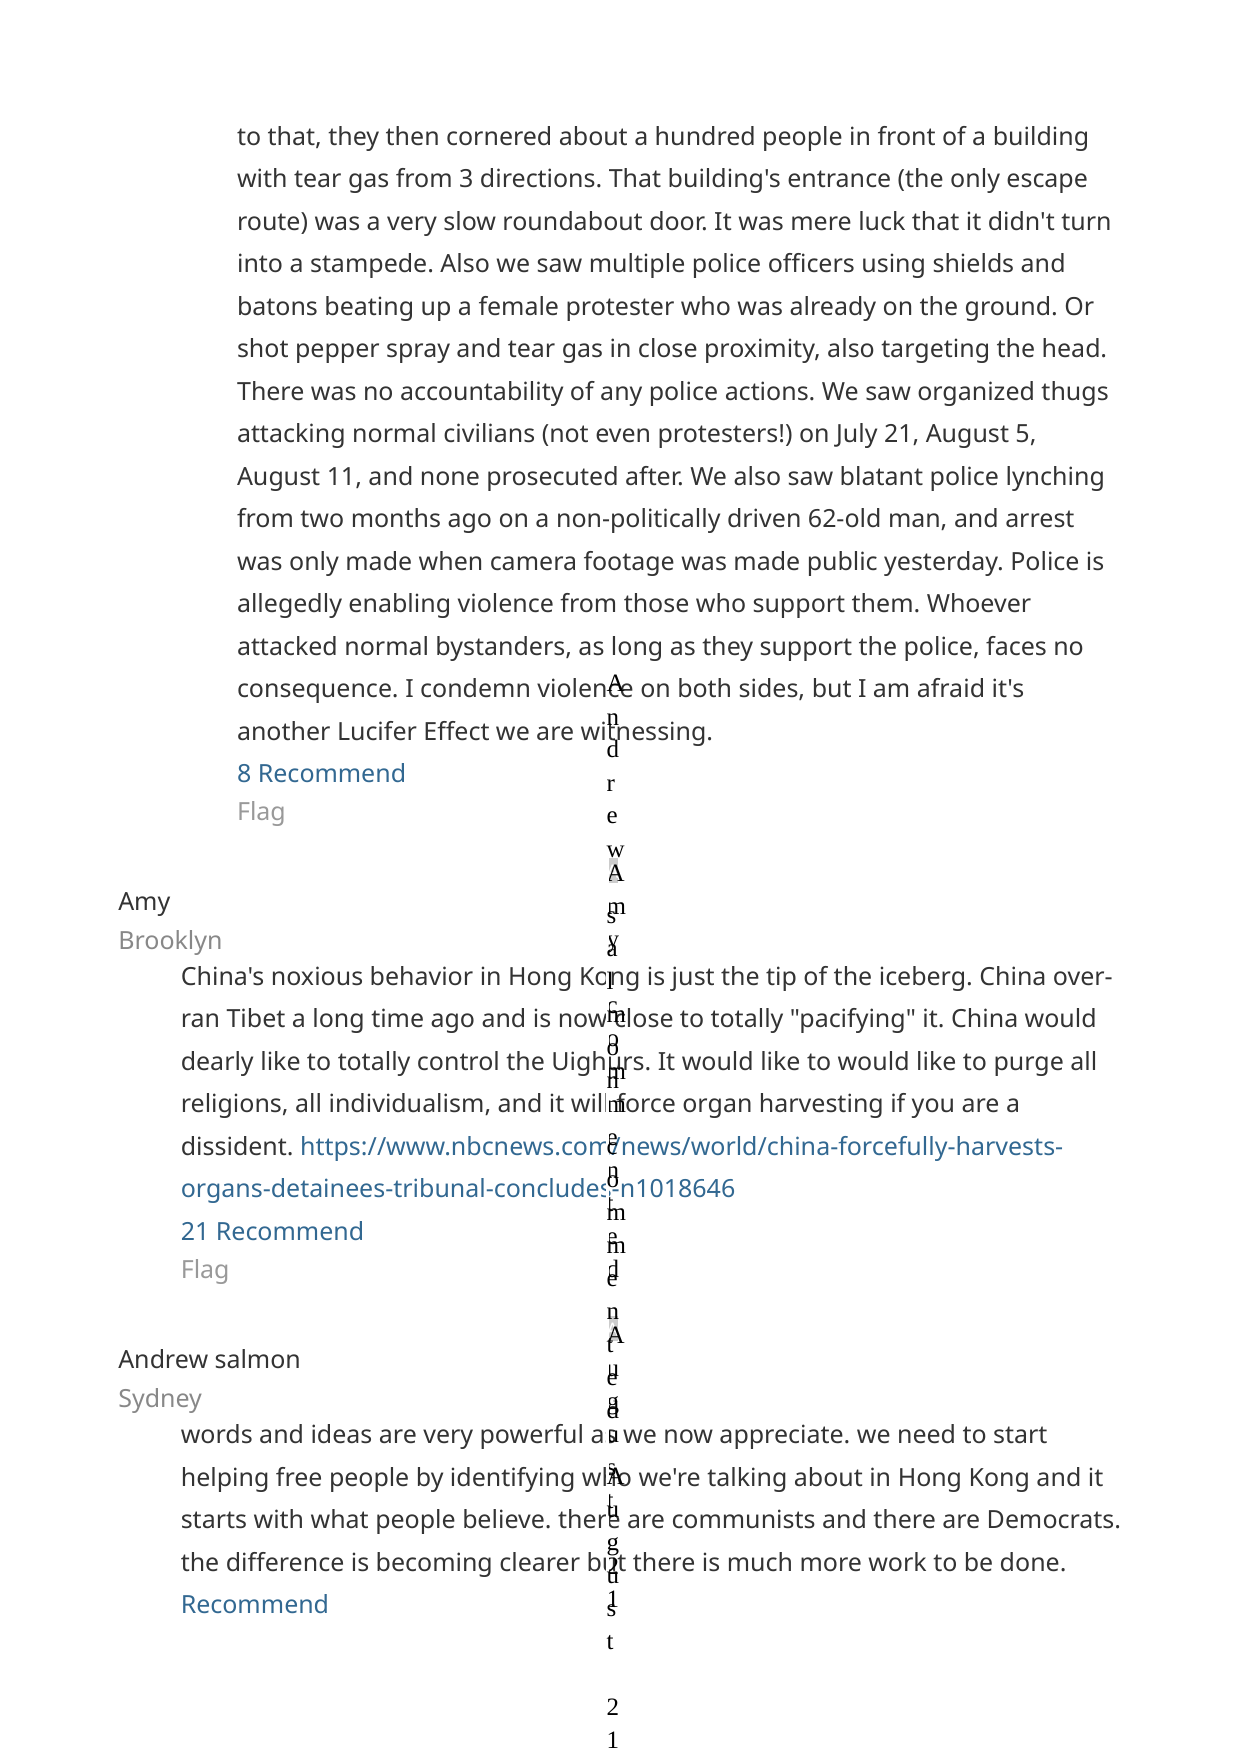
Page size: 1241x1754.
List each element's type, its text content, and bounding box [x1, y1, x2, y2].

text A [609, 1290, 1106, 1341]
text Flag [237, 794, 606, 828]
text [118, 1290, 606, 1341]
text Amy [609, 883, 1122, 917]
text 8 Recommend [609, 756, 1106, 790]
text Andrew salmon [118, 1341, 606, 1376]
text @EE It has been violent since Jun 12. When the government ignored the voices of 1 million people who came out on Jun 9, and went ahead with the law proceeding. Police started pushing forward towards protesters at the designated demonstration area (yes we have that, it's lawful to gather there), and yes, some protesters started throwing bricks at the police. Police used tear gas to disperse, which I agreed was reasonable, but more to that, they then cornered about a hundred people in front of a building with tear gas from 3 directions. That building's entrance (the only escape route) was a very slow roundabout door. It was mere luck that it didn't turn into a stampede. Also we saw multiple police officers using shields and batons beating up a female protester who was already on the ground. Or shot pepper spray and tear gas in close proximity, also targeting the head. There was no accountability of any police actions. We saw organized thugs attacking normal civilians (not even protesters!) on July 21, August 5, August 11, and none prosecuted after. We also saw blatant police lynching from two months ago on a non-politically driven 62-old man, and arrest was only made when camera footage was made public yesterday. Police is allegedly enabling violence from those who support them. Whoever attacked normal bystanders, as long as they support the police, faces no consequence. I condemn violence on both sides, but I am afraid it's another Lucifer Effect we are witnessing. [237, 118, 1122, 747]
text Sydney [118, 1381, 606, 1415]
text A [609, 832, 1106, 883]
text Flag [609, 1252, 1106, 1286]
text words and ideas are very powerful as we now appreciate. we need to start helping free people by identifying who we're talking about in Hong Kong and it starts with what people believe. there are communists and there are Democrats. the difference is becoming clearer but there is much more work to be done. [181, 1417, 606, 1578]
text Recommend [609, 1587, 1106, 1621]
text 8 Recommend [237, 756, 606, 790]
text Andrew salmon [609, 1341, 1122, 1376]
text [118, 832, 606, 883]
text Recommend [181, 1587, 606, 1621]
text 21 Recommend [181, 1214, 606, 1248]
text Brooklyn [118, 923, 606, 957]
text Brooklyn [609, 923, 1122, 957]
text Flag [181, 1252, 606, 1286]
text Flag [609, 794, 1106, 828]
text China's noxious behavior in Hong Kong is just the tip of the iceberg. China over-ran Tibet a long time ago and is now close to totally "pacifying" it. China would dearly like to totally control the Uighurs. It would like to would like to purge all religions, all individualism, and it will force organ harvesting if you are a dissident. https://www.nbcnews.com/news/world/china-forcefully-harvests-organs-detainees-tribunal-concludes-n1018646 [181, 959, 606, 1205]
text China's noxious behavior in Hong Kong is just the tip of the iceberg. China over-ran Tibet a long time ago and is now close to totally "pacifying" it. China would dearly like to totally control the Uighurs. It would like to would like to purge all religions, all individualism, and it will force organ harvesting if you are a dissident. https://www.nbcnews.com/news/world/china-forcefully-harvests-organs-detainees-tribunal-concludes-n1018646 [609, 959, 1122, 1205]
text Sydney [609, 1381, 1122, 1415]
text words and ideas are very powerful as we now appreciate. we need to start helping free people by identifying who we're talking about in Hong Kong and it starts with what people believe. there are communists and there are Democrats. the difference is becoming clearer but there is much more work to be done. [609, 1417, 1122, 1578]
text 21 Recommend [609, 1214, 1106, 1248]
text Amy [118, 883, 606, 917]
